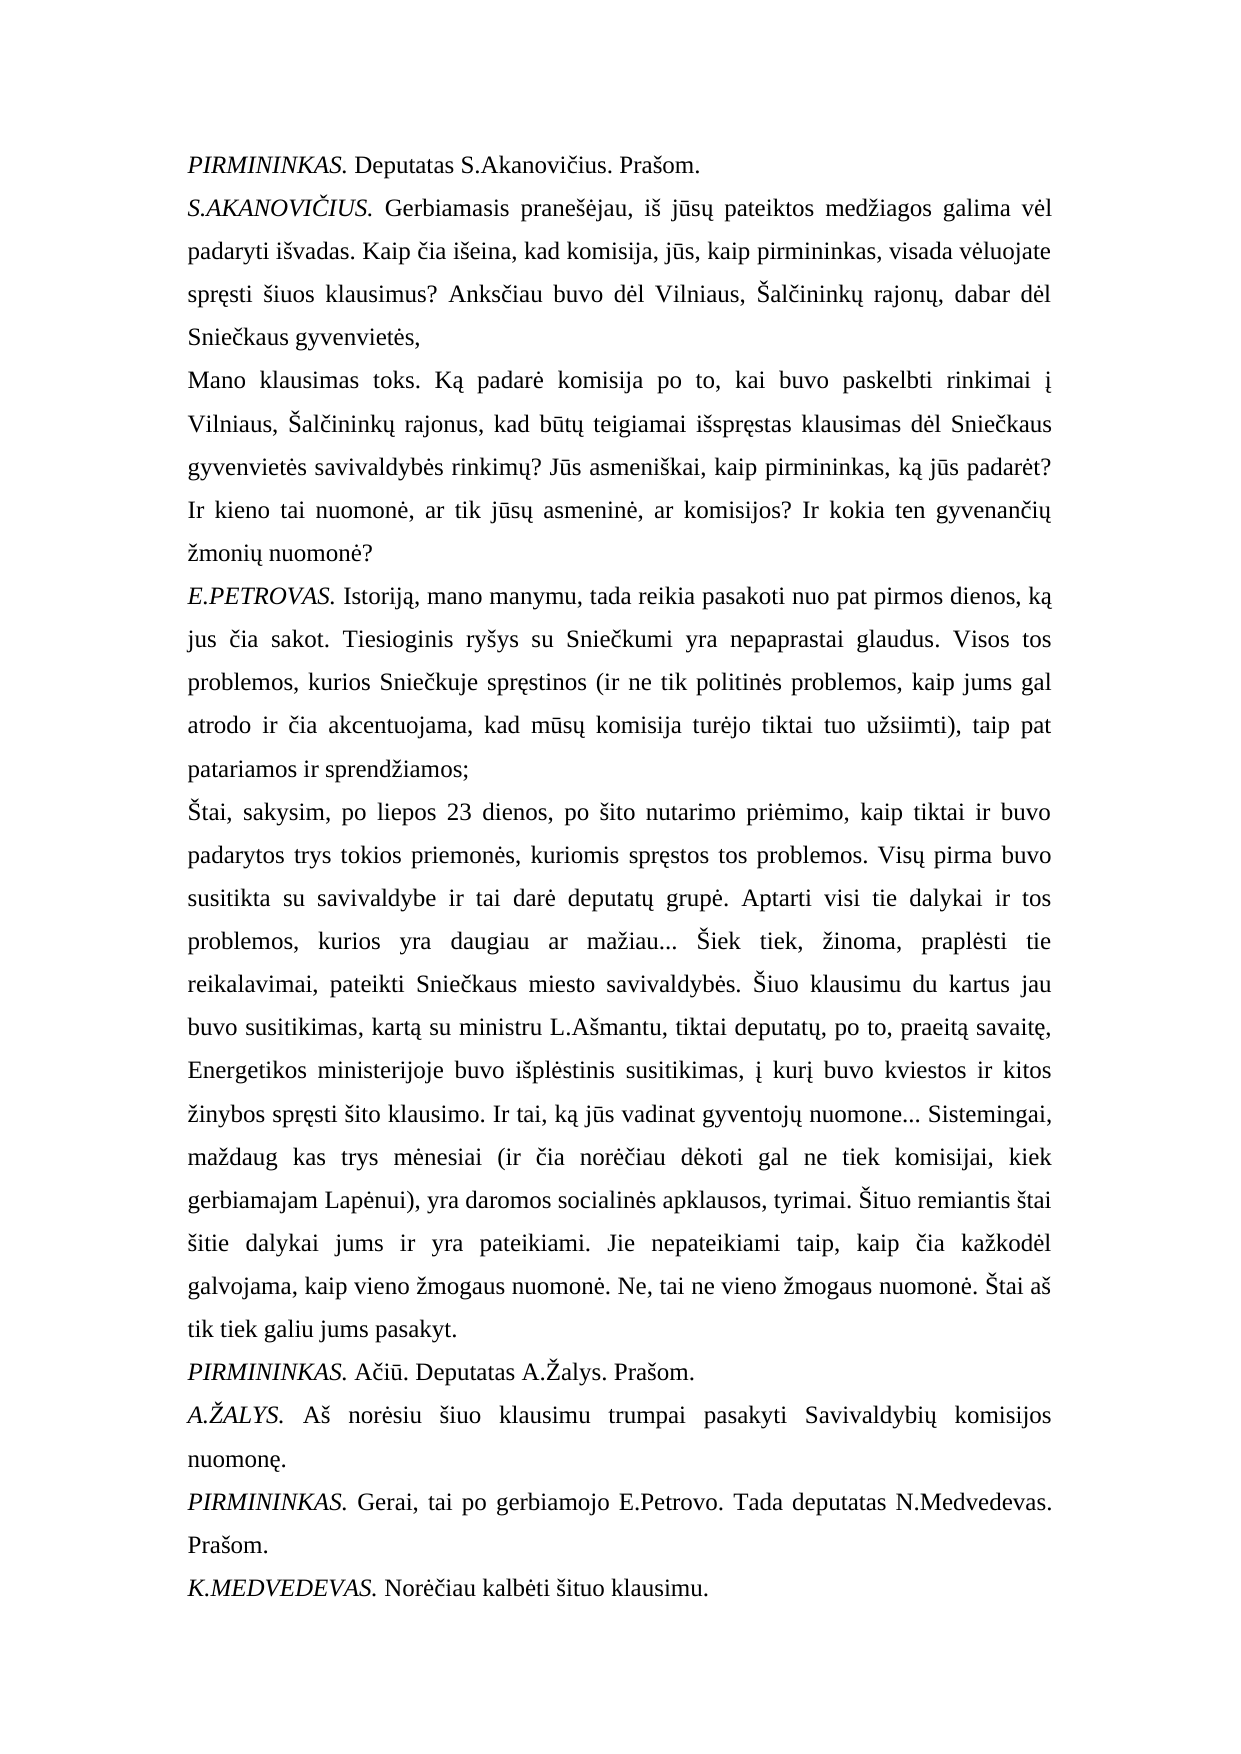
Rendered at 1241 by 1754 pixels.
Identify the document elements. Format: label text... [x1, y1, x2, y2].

text A.ŽALYS. Aš norėsiu šiuo klausimu trumpai pasakyti Savivaldybių komisijos nuomonę. [187, 1401, 1053, 1472]
text Mano klausimas toks. Ką padarė komisija po to, kai buvo paskelbti rinkimai į Vilniaus, Šalčininkų rajonus, kad būtų teigiamai išspręstas klausimas dėl Sniečkaus gyvenvietės savivaldybės rinkimų? Jūs asmeniškai, kaip pirmininkas, ką jūs padarėt? Ir kieno tai nuomonė, ar tik jūsų asmeninė, ar komisijos? Ir kokia ten gyvenančių žmonių nuomonė? [187, 366, 1053, 567]
text PIRMININKAS. Gerai, tai po gerbiamojo E.Petrovo. Tada deputatas N.Medvedevas. Prašom. [187, 1487, 1053, 1559]
text S.AKANOVIČIUS. Gerbiamasis pranešėjau, iš jūsų pateiktos medžiagos galima vėl padaryti išvadas. Kaip čia išeina, kad komisija, jūs, kaip pirmininkas, visada vėluojate spręsti šiuos klausimus? Anksčiau buvo dėl Vilniaus, Šalčininkų rajonų, dabar dėl Sniečkaus gyvenvietės, [187, 193, 1053, 351]
text Štai, sakysim, po liepos 23 dienos, po šito nutarimo priėmimo, kaip tiktai ir buvo padarytos trys tokios priemonės, kuriomis spręstos tos problemos. Visų pirma buvo susitikta su savivaldybe ir tai darė deputatų grupė. Aptarti visi tie dalykai ir tos problemos, kurios yra daugiau ar mažiau... Šiek tiek, žinoma, praplėsti tie reikalavimai, pateikti Sniečkaus miesto savivaldybės. Šiuo klausimu du kartus jau buvo susitikimas, kartą su ministru L.Ašmantu, tiktai deputatų, po to, praeitą savaitę, Energetikos ministerijoje buvo išplėstinis susitikimas, į kurį buvo kviestos ir kitos žinybos spręsti šito klausimo. Ir tai, ką jūs vadinat gyventojų nuomone... Sistemingai, maždaug kas trys mėnesiai (ir čia norėčiau dėkoti gal ne tiek komisijai, kiek gerbiamajam Lapėnui), yra daromos socialinės apklausos, tyrimai. Šituo remiantis štai šitie dalykai jums ir yra pateikiami. Jie nepateikiami taip, kaip čia kažkodėl galvojama, kaip vieno žmogaus nuomonė. Ne, tai ne vieno žmogaus nuomonė. Štai aš tik tiek galiu jums pasakyt. [187, 797, 1053, 1343]
text K.MEDVEDEVAS. Norėčiau kalbėti šituo klausimu. [187, 1573, 1053, 1602]
text PIRMININKAS. Ačiū. Deputatas A.Žalys. Prašom. [187, 1357, 1053, 1386]
text PIRMININKAS. Deputatas S.Akanovičius. Prašom. [187, 150, 1053, 179]
text E.PETROVAS. Istoriją, mano manymu, tada reikia pasakoti nuo pat pirmos dienos, ką jus čia sakot. Tiesioginis ryšys su Sniečkumi yra nepaprastai glaudus. Visos tos problemos, kurios Sniečkuje spręstinos (ir ne tik politinės problemos, kaip jums gal atrodo ir čia akcentuojama, kad mūsų komisija turėjo tiktai tuo užsiimti), taip pat patariamos ir sprendžiamos; [187, 581, 1053, 782]
